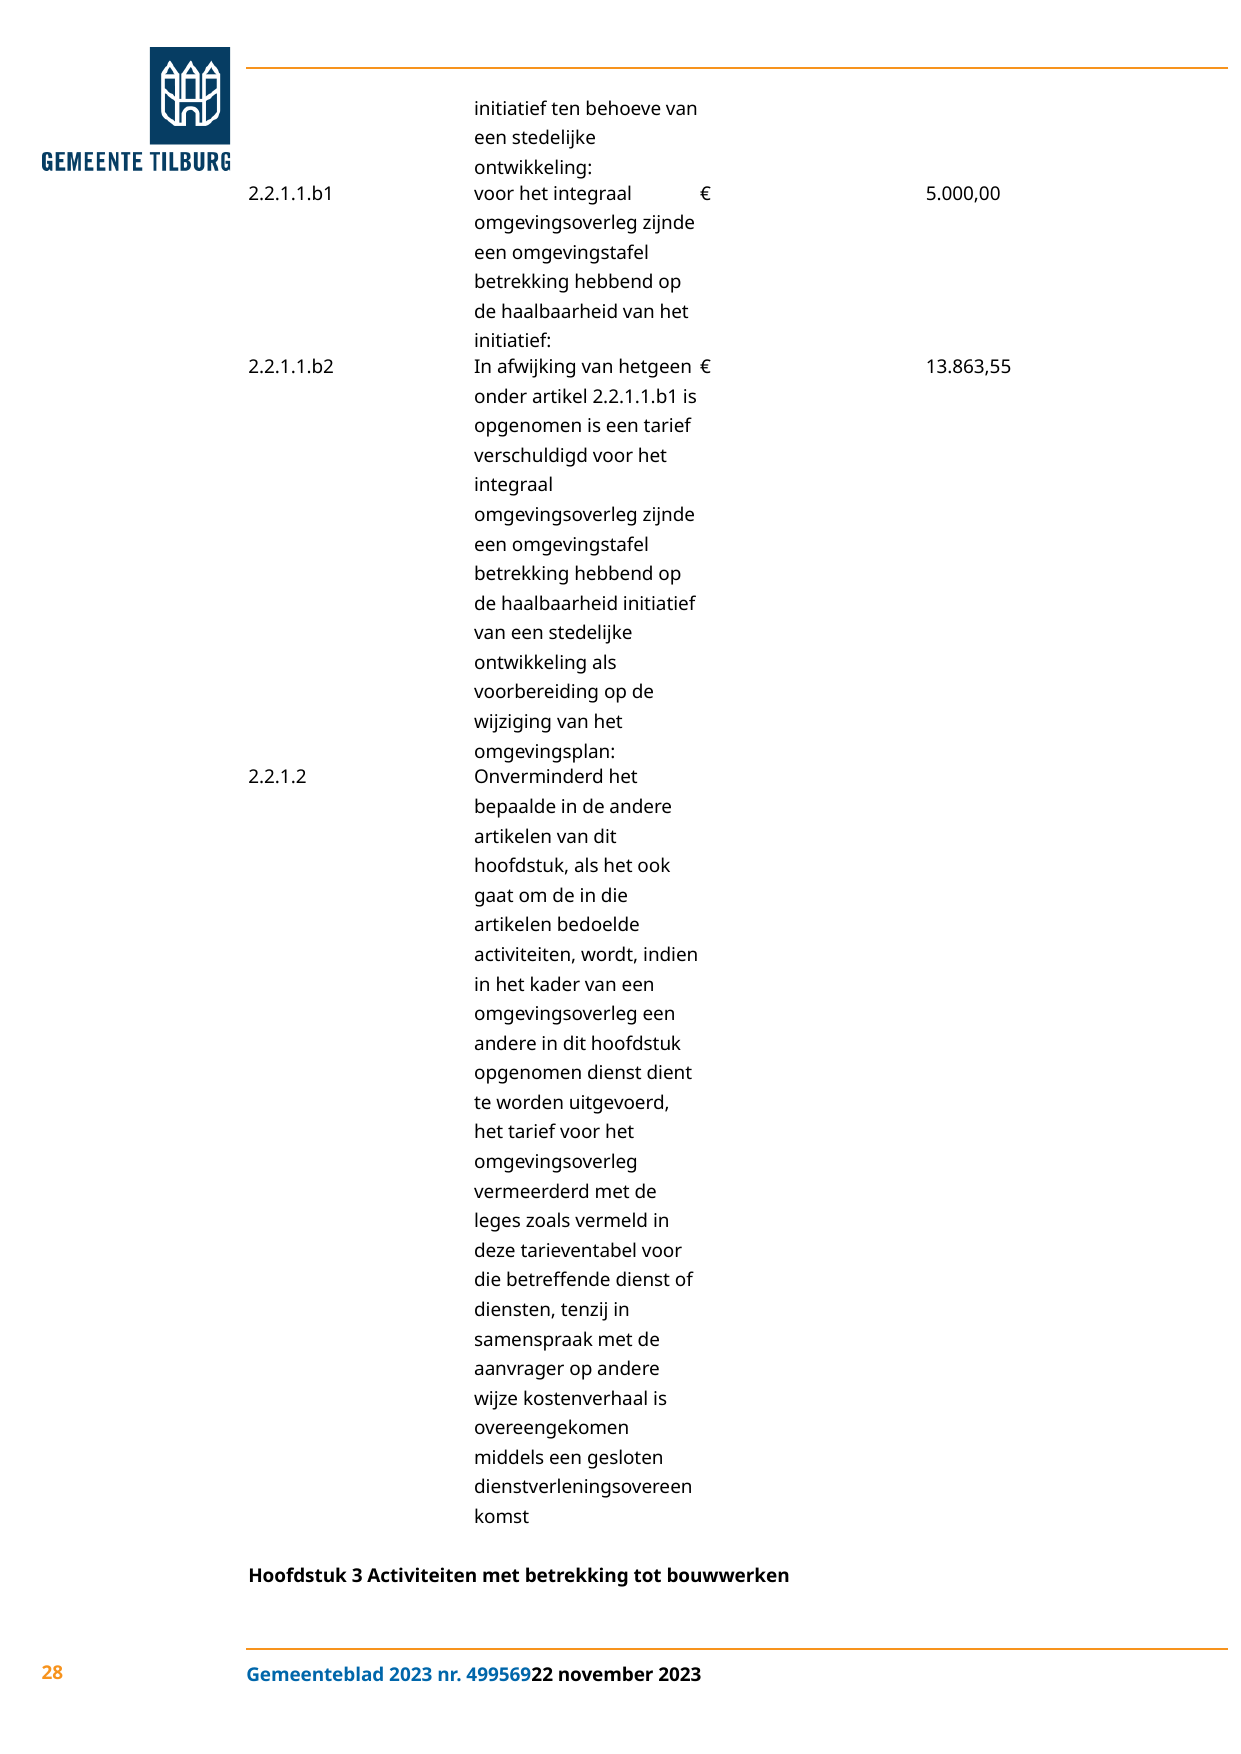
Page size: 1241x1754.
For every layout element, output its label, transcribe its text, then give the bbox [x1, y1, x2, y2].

table_cell Onverminderd het bepaalde in de andere artikelen van dit hoofdstuk, als het ook gaat om de in die artikelen bedoelde activiteiten, wordt, indien in het kader van een omgevingsoverleg een andere in dit hoofdstuk opgenomen dienst dient te worden uitgevoerd, het tarief voor het omgevingsoverleg vermeerderd met de leges zoals vermeld in deze tarieventabel voor die betreffende dienst of diensten, tenzij in samenspraak met de aanvrager op andere wijze kostenverhaal is overeengekomen middels een gesloten dienstverleningsovereenkomst [474, 764, 700, 1529]
table_cell € [700, 180, 926, 353]
table_cell 2.2.1.1.b1 [248, 180, 474, 353]
text Hoofdstuk 3 Activiteiten met betrekking tot bouwwerken [248, 1562, 1152, 1587]
table_cell 5.000,00 [926, 180, 1152, 353]
table_cell [248, 95, 474, 180]
table_cell [700, 764, 926, 1529]
table_cell € [700, 353, 926, 764]
table_cell voor het integraal omgevingsoverleg zijnde een omgevingstafel betrekking hebbend op de haalbaarheid van het initiatief: [474, 180, 700, 353]
table_cell 2.2.1.2 [248, 764, 474, 1529]
table_cell In afwijking van hetgeen onder artikel 2.2.1.1.b1 is opgenomen is een tarief verschuldigd voor het integraal omgevingsoverleg zijnde een omgevingstafel betrekking hebbend op de haalbaarheid initiatief van een stedelijke ontwikkeling als voorbereiding op de wijziging van het omgevingsplan: [474, 353, 700, 764]
table_cell [926, 95, 1152, 180]
picture [41, 47, 231, 172]
table_cell [700, 95, 926, 180]
table_cell 2.2.1.1.b2 [248, 353, 474, 764]
table_cell initiatief ten behoeve van een stedelijke ontwikkeling: [474, 95, 700, 180]
table_cell 13.863,55 [926, 353, 1152, 764]
table_cell [926, 764, 1152, 1529]
